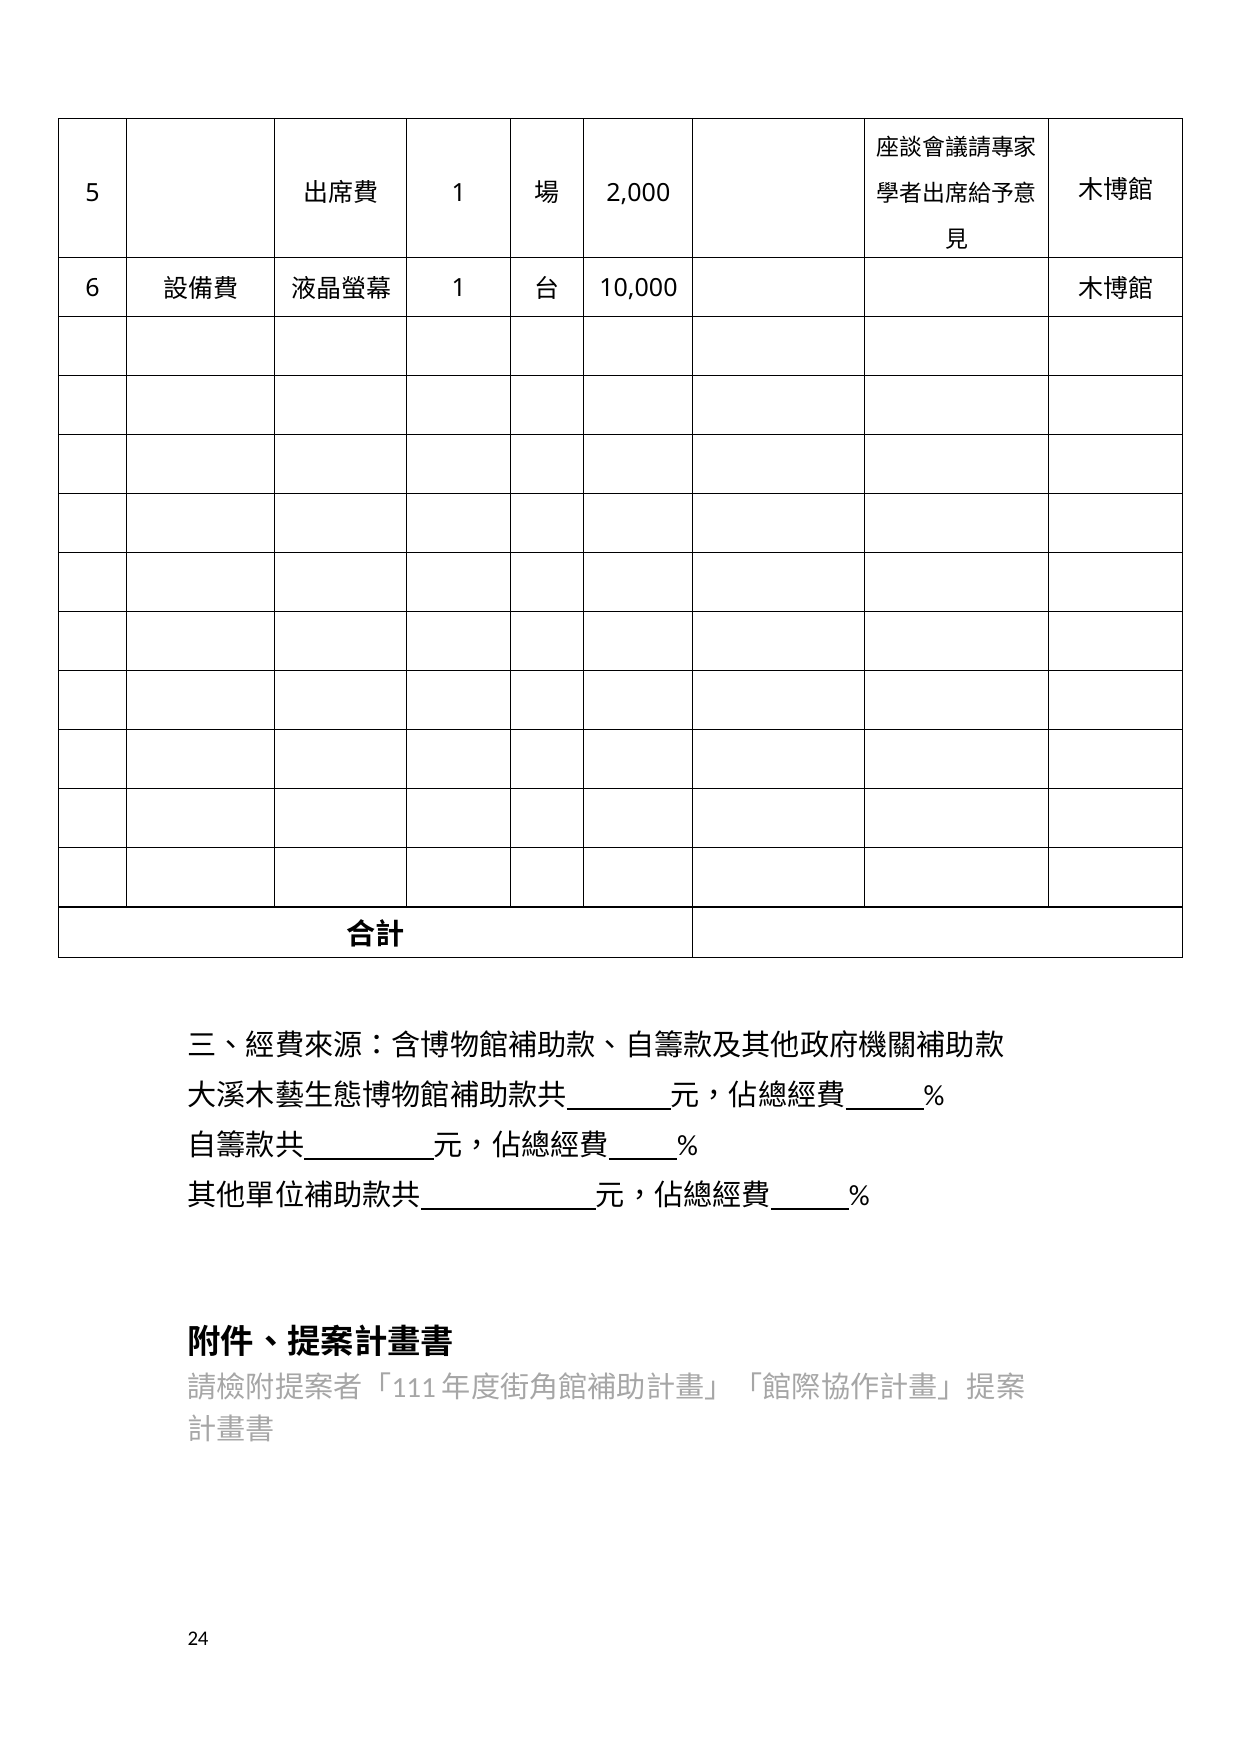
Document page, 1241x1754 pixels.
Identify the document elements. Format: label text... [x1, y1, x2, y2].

table_cell 1 [407, 258, 510, 316]
text 大溪木藝生態博物館補助款共 元，佔總經費 % [187, 1065, 1053, 1115]
text 三、經費來源：含博物館補助款、自籌款及其他政府機關補助款 [187, 1015, 1053, 1065]
text 附件、提案計畫書 [187, 1315, 1053, 1363]
table_cell [584, 789, 692, 847]
table_cell [693, 553, 864, 611]
table_cell [584, 612, 692, 670]
table_cell 木博館 [1049, 258, 1182, 316]
table_cell [275, 553, 406, 611]
table_cell [127, 494, 274, 552]
table_cell [693, 494, 864, 552]
table_cell [511, 317, 583, 375]
table_cell [584, 376, 692, 434]
table_cell 合計 [59, 908, 692, 957]
table_cell [511, 553, 583, 611]
text 自籌款共 元，佔總經費 % [187, 1115, 1053, 1165]
table_cell [865, 435, 1048, 493]
table_cell [407, 435, 510, 493]
table_cell [407, 671, 510, 729]
table_cell [865, 730, 1048, 788]
table_cell 場 [511, 119, 583, 257]
table_cell [127, 119, 274, 257]
table_cell 10,000 [584, 258, 692, 316]
table_cell [59, 671, 126, 729]
text 其他單位補助款共 元，佔總經費 % [187, 1165, 1053, 1215]
table_cell [59, 376, 126, 434]
table_cell [1049, 671, 1182, 729]
table_cell [407, 317, 510, 375]
table_cell [511, 848, 583, 906]
table_cell [127, 553, 274, 611]
table_cell [59, 317, 126, 375]
table_cell [584, 730, 692, 788]
table_cell [693, 258, 864, 316]
table_cell [407, 730, 510, 788]
table_cell [1049, 789, 1182, 847]
table_cell [407, 789, 510, 847]
table_cell [59, 789, 126, 847]
table_cell [275, 848, 406, 906]
table_cell [59, 848, 126, 906]
table_cell 2,000 [584, 119, 692, 257]
table_cell 木博館 [1049, 119, 1182, 257]
table_cell [407, 848, 510, 906]
table_cell [59, 730, 126, 788]
table_cell [127, 317, 274, 375]
table_cell [693, 317, 864, 375]
table_cell [865, 258, 1048, 316]
table_cell [59, 494, 126, 552]
table_cell [865, 376, 1048, 434]
table_cell 座談會議請專家學者出席給予意見 [865, 119, 1048, 257]
table_cell [1049, 848, 1182, 906]
table_cell [275, 671, 406, 729]
table_cell 5 [59, 119, 126, 257]
table_cell [1049, 317, 1182, 375]
table_cell [584, 848, 692, 906]
table_cell [407, 494, 510, 552]
table_cell [127, 376, 274, 434]
table_cell 6 [59, 258, 126, 316]
table_cell [407, 376, 510, 434]
table_cell [1049, 494, 1182, 552]
table_cell [59, 553, 126, 611]
table_cell [511, 376, 583, 434]
table_cell [275, 435, 406, 493]
table_cell [693, 376, 864, 434]
table_cell [1049, 612, 1182, 670]
table_cell [127, 435, 274, 493]
table_cell [1049, 553, 1182, 611]
table_cell 出席費 [275, 119, 406, 257]
table_cell [275, 317, 406, 375]
table_cell [865, 789, 1048, 847]
table_cell [865, 848, 1048, 906]
table_cell [59, 612, 126, 670]
table_cell [693, 435, 864, 493]
table_cell [511, 671, 583, 729]
table_cell [693, 730, 864, 788]
table_cell [407, 612, 510, 670]
table_cell [1049, 376, 1182, 434]
table_cell [127, 612, 274, 670]
table_cell [127, 789, 274, 847]
table_cell 台 [511, 258, 583, 316]
table_cell [693, 612, 864, 670]
table_cell [1049, 730, 1182, 788]
table_cell [511, 789, 583, 847]
table_cell [511, 730, 583, 788]
table_cell [407, 553, 510, 611]
table_cell [511, 494, 583, 552]
table_cell [865, 612, 1048, 670]
table_cell [275, 789, 406, 847]
table_cell [59, 435, 126, 493]
table_cell [584, 435, 692, 493]
table_cell [584, 317, 692, 375]
table_cell [584, 494, 692, 552]
table_cell [865, 317, 1048, 375]
table_cell 1 [407, 119, 510, 257]
text 請檢附提案者「111年度街角館補助計畫」「館際協作計畫」提案計畫書 [187, 1363, 1053, 1448]
table_cell [584, 553, 692, 611]
table_cell [275, 612, 406, 670]
table_cell [584, 671, 692, 729]
table_cell [693, 671, 864, 729]
table_cell [511, 612, 583, 670]
table_cell [127, 848, 274, 906]
table_cell [693, 848, 864, 906]
table_cell [693, 908, 1182, 957]
table_cell 液晶螢幕 [275, 258, 406, 316]
table_cell [865, 553, 1048, 611]
table_cell [1049, 435, 1182, 493]
table_cell [275, 494, 406, 552]
table_cell [275, 730, 406, 788]
table_cell [275, 376, 406, 434]
table_cell [127, 730, 274, 788]
table_cell [693, 119, 864, 257]
table_cell [693, 789, 864, 847]
table_cell 設備費 [127, 258, 274, 316]
table_cell [511, 435, 583, 493]
table_cell [865, 671, 1048, 729]
table_cell [127, 671, 274, 729]
table_cell [865, 494, 1048, 552]
